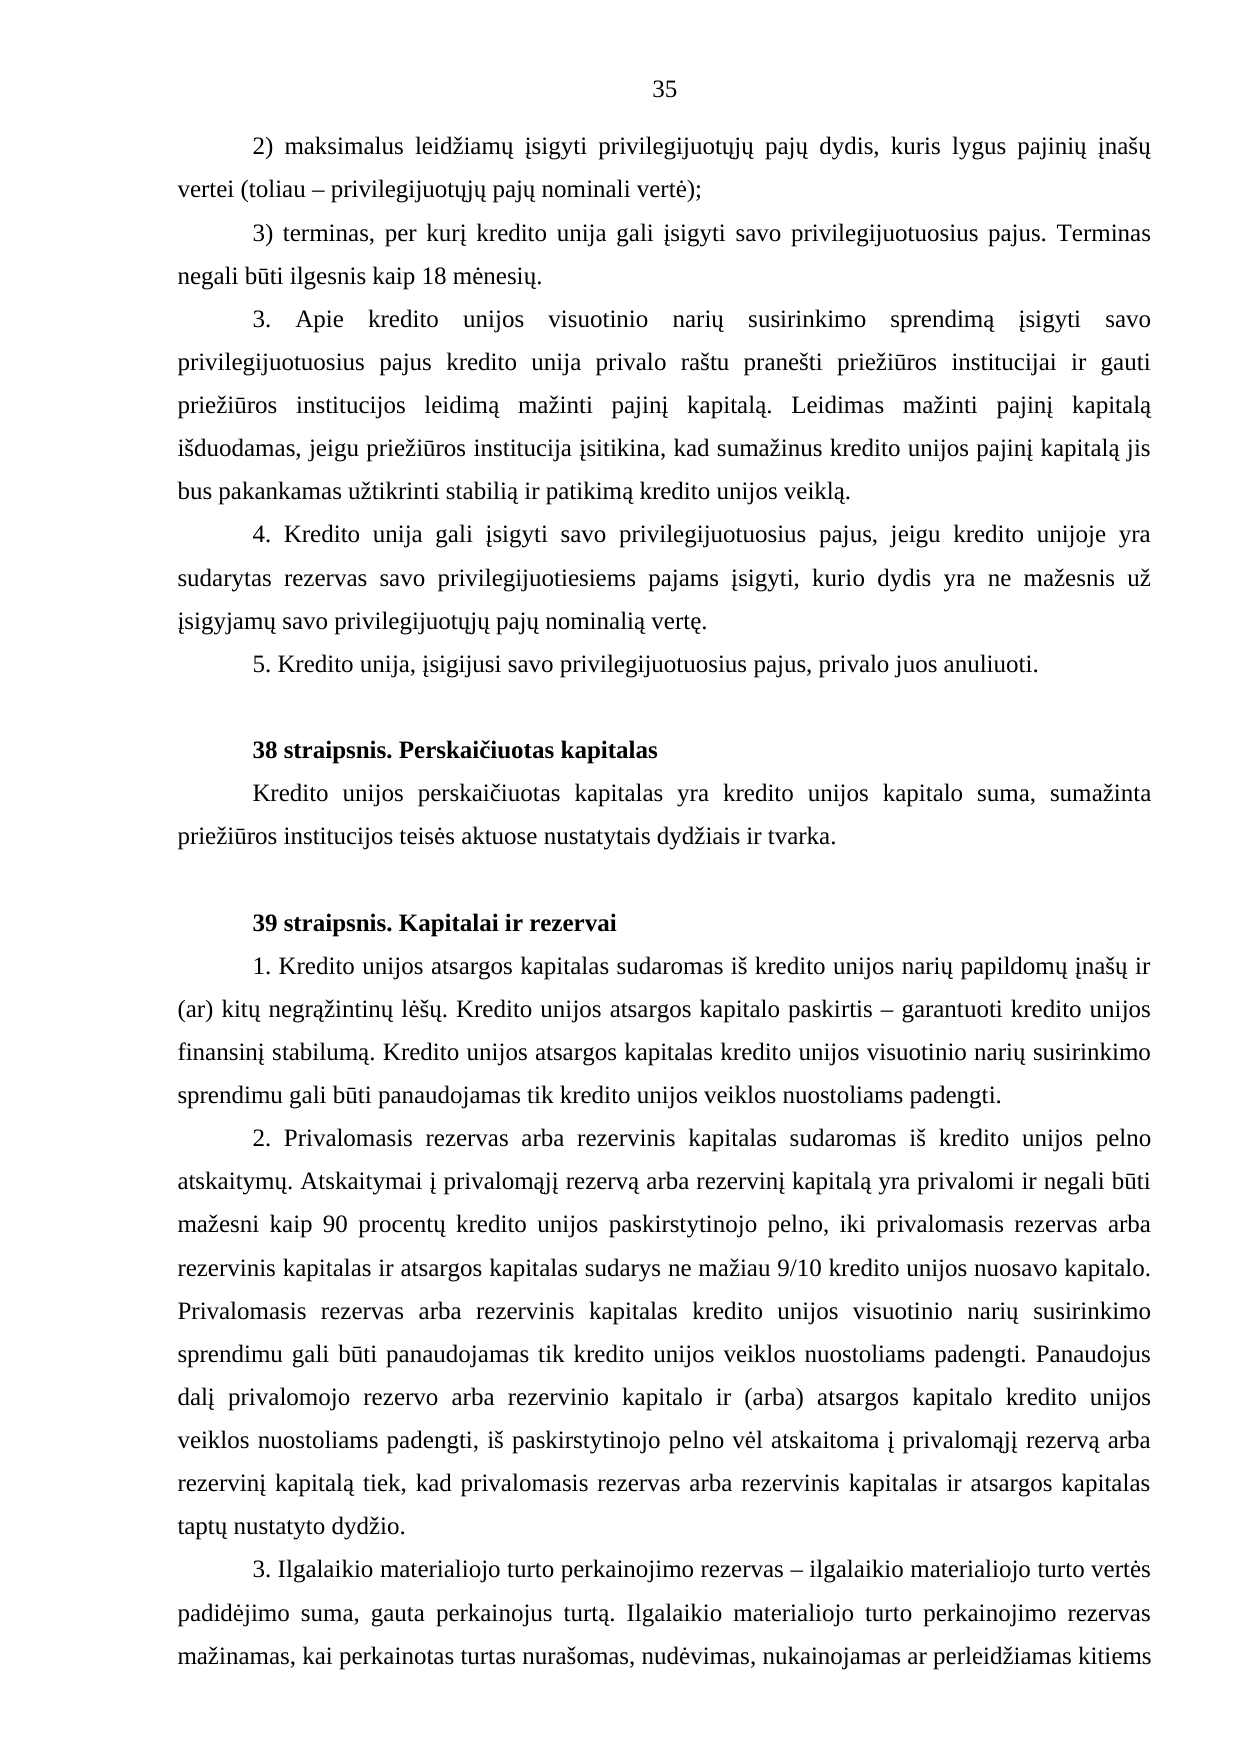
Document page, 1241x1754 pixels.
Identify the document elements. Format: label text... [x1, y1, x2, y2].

text 3) terminas, per kurį kredito unija gali įsigyti savo privilegijuotuosius pajus. Terminas negali būti ilgesnis kaip 18 mėnesių. [177, 218, 1152, 289]
text 2. Privalomasis rezervas arba rezervinis kapitalas sudaromas iš kredito unijos pelno atskaitymų. Atskaitymai į privalomąjį rezervą arba rezervinį kapitalą yra privalomi ir negali būti mažesni kaip 90 procentų kredito unijos paskirstytinojo pelno, iki privalomasis rezervas arba rezervinis kapitalas ir atsargos kapitalas sudarys ne mažiau 9/10 kredito unijos nuosavo kapitalo. Privalomasis rezervas arba rezervinis kapitalas kredito unijos visuotinio narių susirinkimo sprendimu gali būti panaudojamas tik kredito unijos veiklos nuostoliams padengti. Panaudojus dalį privalomojo rezervo arba rezervinio kapitalo ir (arba) atsargos kapitalo kredito unijos veiklos nuostoliams padengti, iš paskirstytinojo pelno vėl atskaitoma į privalomąjį rezervą arba rezervinį kapitalą tiek, kad privalomasis rezervas arba rezervinis kapitalas ir atsargos kapitalas taptų nustatyto dydžio. [177, 1123, 1152, 1540]
text 3. Apie kredito unijos visuotinio narių susirinkimo sprendimą įsigyti savo privilegijuotuosius pajus kredito unija privalo raštu pranešti priežiūros institucijai ir gauti priežiūros institucijos leidimą mažinti pajinį kapitalą. Leidimas mažinti pajinį kapitalą išduodamas, jeigu priežiūros institucija įsitikina, kad sumažinus kredito unijos pajinį kapitalą jis bus pakankamas užtikrinti stabilią ir patikimą kredito unijos veiklą. [177, 304, 1152, 505]
text 2) maksimalus leidžiamų įsigyti privilegijuotųjų pajų dydis, kuris lygus pajinių įnašų vertei (toliau – privilegijuotųjų pajų nominali vertė); [177, 131, 1152, 203]
text Kredito unijos perskaičiuotas kapitalas yra kredito unijos kapitalo suma, sumažinta priežiūros institucijos teisės aktuose nustatytais dydžiais ir tvarka. [177, 778, 1152, 850]
text 39 straipsnis. Kapitalai ir rezervai [177, 908, 1152, 936]
text 3. Ilgalaikio materialiojo turto perkainojimo rezervas – ilgalaikio materialiojo turto vertės padidėjimo suma, gauta perkainojus turtą. Ilgalaikio materialiojo turto perkainojimo rezervas mažinamas, kai perkainotas turtas nurašomas, nudėvimas, nukainojamas ar perleidžiamas kitiems [177, 1554, 1152, 1669]
text 4. Kredito unija gali įsigyti savo privilegijuotuosius pajus, jeigu kredito unijoje yra sudarytas rezervas savo privilegijuotiesiems pajams įsigyti, kurio dydis yra ne mažesnis už įsigyjamų savo privilegijuotųjų pajų nominalią vertę. [177, 519, 1152, 634]
text 38 straipsnis. Perskaičiuotas kapitalas [177, 735, 1152, 764]
text 1. Kredito unijos atsargos kapitalas sudaromas iš kredito unijos narių papildomų įnašų ir (ar) kitų negrąžintinų lėšų. Kredito unijos atsargos kapitalo paskirtis – garantuoti kredito unijos finansinį stabilumą. Kredito unijos atsargos kapitalas kredito unijos visuotinio narių susirinkimo sprendimu gali būti panaudojamas tik kredito unijos veiklos nuostoliams padengti. [177, 951, 1152, 1109]
text 5. Kredito unija, įsigijusi savo privilegijuotuosius pajus, privalo juos anuliuoti. [177, 649, 1152, 678]
